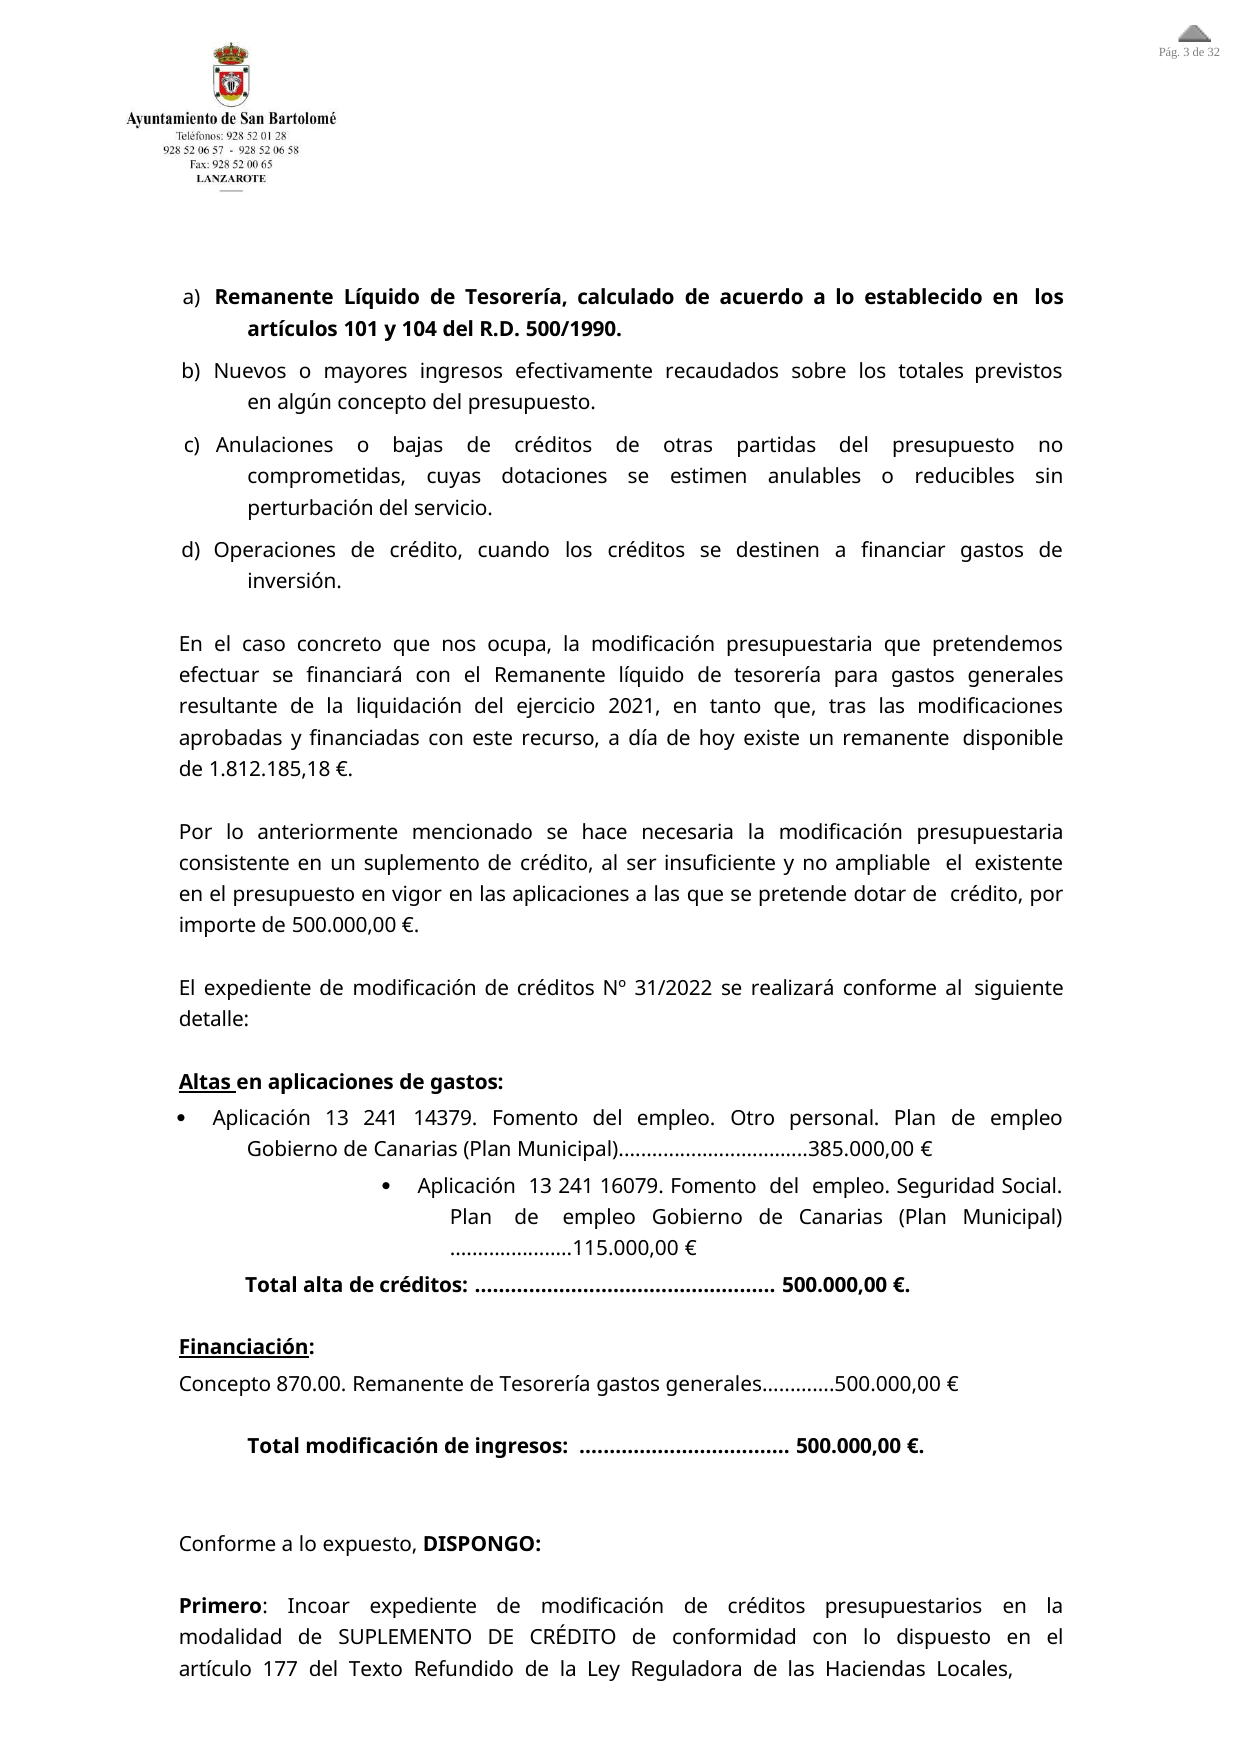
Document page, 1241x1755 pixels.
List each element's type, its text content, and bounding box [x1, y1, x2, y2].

text En el caso concreto que nos ocupa, la modificación presupuestaria que pretendemos efectuar se financiará con el Remanente líquido de tesorería para gastos generales resultante de la liquidación del ejercicio 2021, en tanto que, tras las modificaciones aprobadas y financiadas con este recurso, a día de hoy existe un remanente disponible de 1.812.185,18 €. [178, 629, 1063, 783]
text Altas en aplicaciones de gastos: [178, 1067, 1232, 1095]
text El expediente de modificación de créditos Nº 31/2022 se realizará conforme al siguiente detalle: [178, 973, 1063, 1033]
text Total modificación de ingresos: ................................... 500.000,00 €. [247, 1431, 1232, 1459]
text Concepto 870.00. Remanente de Tesorería gastos generales.............500.000,00 € [178, 1369, 1232, 1397]
list Operaciones de crédito, cuando los créditos se destinen a financiar gastos de inversión. [181, 535, 1063, 595]
list Anulaciones o bajas de créditos de otras partidas del presupuesto no comprometidas, cuyas dotaciones se estimen anulables o reducibles sin perturbación del servicio. [183, 430, 1063, 521]
list Remanente Líquido de Tesorería, calculado de acuerdo a lo establecido en los artículos 101 y 104 del R.D. 500/1990. [182, 282, 1064, 342]
picture [124, 42, 339, 193]
picture [1177, 25, 1211, 42]
list Nuevos o mayores ingresos efectivamente recaudados sobre los totales previstos en algún concepto del presupuesto. [181, 356, 1063, 416]
text Financiación: [178, 1332, 1232, 1361]
text Conforme a lo expuesto, DISPONGO: [178, 1529, 1232, 1558]
text Primero: Incoar expediente de modificación de créditos presupuestarios en la modalidad de SUPLEMENTO DE CRÉDITO de conformidad con lo dispuesto en el artículo 177 del Texto Refundido de la Ley Reguladora de las Haciendas Locales, [178, 1591, 1063, 1682]
text Por lo anteriormente mencionado se hace necesaria la modificación presupuestaria consistente en un suplemento de crédito, al ser insuficiente y no ampliable el existente en el presupuesto en vigor en las aplicaciones a las que se pretende dotar de crédito, por importe de 500.000,00 €. [178, 817, 1064, 939]
text Total alta de créditos: .................................................. 500.000,00 €. [245, 1270, 1232, 1299]
list Aplicación 13 241 16079. Fomento del empleo. Seguridad Social. Plan de empleo Gobierno de Canarias (Plan Municipal) ......................115.000,00 € [382, 1171, 1062, 1262]
list Aplicación 13 241 14379. Fomento del empleo. Otro personal. Plan de empleo Gobierno de Canarias (Plan Municipal)..................................385.000,00 € [177, 1103, 1063, 1163]
